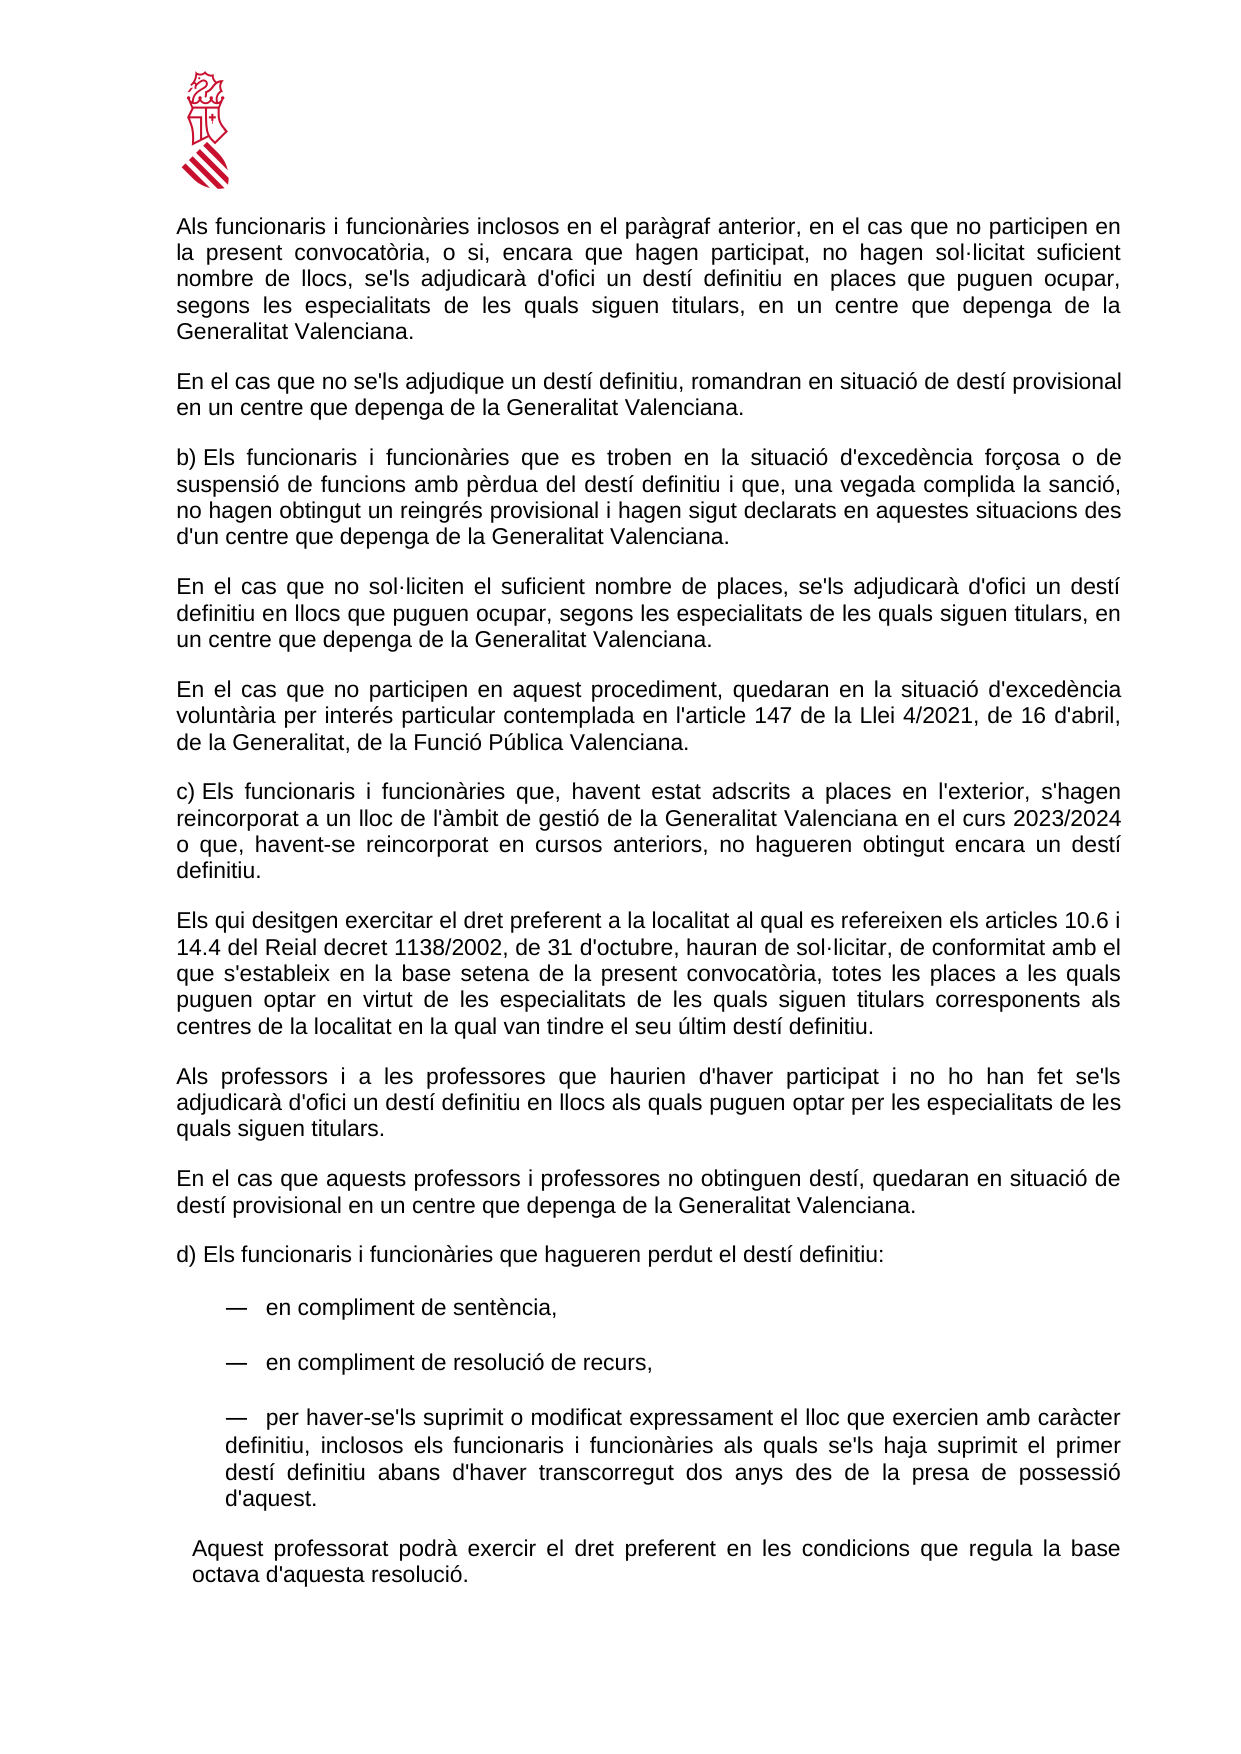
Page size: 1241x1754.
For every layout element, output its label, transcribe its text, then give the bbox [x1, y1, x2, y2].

list Als professors i a les professores que haurien d'haver participat i no ho han fet se'ls adjudicarà d'ofici un destí definitiu en llocs als quals puguen optar per les especialitats de les quals siguen titulars. [176, 1063, 1122, 1142]
list En el cas que no se'ls adjudique un destí definitiu, romandran en situació de destí provisional en un centre que depenga de la Generalitat Valenciana. [176, 368, 1122, 421]
list Els qui desitgen exercitar el dret preferent a la localitat al qual es refereixen els articles 10.6 i 14.4 del Reial decret 1138/2002, de 31 d'octubre, hauran de sol·licitar, de conformitat amb el que s'estableix en la base setena de la present convocatòria, totes les places a les quals puguen optar en virtut de les especialitats de les quals siguen titulars corresponents als centres de la localitat en la qual van tindre el seu últim destí definitiu. [176, 907, 1122, 1039]
list Als funcionaris i funcionàries inclosos en el paràgraf anterior, en el cas que no participen en la present convocatòria, o si, encara que hagen participat, no hagen sol·licitat suficient nombre de llocs, se'ls adjudicarà d'ofici un destí definitiu en places que puguen ocupar, segons les especialitats de les quals siguen titulars, en un centre que depenga de la Generalitat Valenciana. [176, 213, 1122, 344]
list Els funcionaris i funcionàries que hagueren perdut el destí definitiu: [176, 1241, 1122, 1268]
list En el cas que no participen en aquest procediment, quedaran en la situació d'excedència voluntària per interés particular contemplada en l'article 147 de la Llei 4/2021, de 16 d'abril, de la Generalitat, de la Funció Pública Valenciana. [176, 676, 1122, 755]
list per haver-se'ls suprimit o modificat expressament el lloc que exercien amb caràcter definitiu, inclosos els funcionaris i funcionàries als quals se'ls haja suprimit el primer destí definitiu abans d'haver transcorregut dos anys des de la presa de possessió d'aquest. [225, 1401, 1122, 1511]
list Els funcionaris i funcionàries que, havent estat adscrits a places en l'exterior, s'hagen reincorporat a un lloc de l'àmbit de gestió de la Generalitat Valenciana en el curs 2023/2024 o que, havent-se reincorporat en cursos anteriors, no hagueren obtingut encara un destí definitiu. [176, 778, 1122, 884]
list Els funcionaris i funcionàries que es troben en la situació d'excedència forçosa o de suspensió de funcions amb pèrdua del destí definitiu i que, una vegada complida la sanció, no hagen obtingut un reingrés provisional i hagen sigut declarats en aquestes situacions des d'un centre que depenga de la Generalitat Valenciana. [176, 444, 1122, 549]
list Aquest professorat podrà exercir el dret preferent en les condicions que regula la base octava d'aquesta resolució. [192, 1535, 1122, 1587]
list En el cas que aquests professors i professores no obtinguen destí, quedaran en situació de destí provisional en un centre que depenga de la Generalitat Valenciana. [176, 1165, 1122, 1218]
list en compliment de sentència, [225, 1291, 1122, 1323]
list En el cas que no sol·liciten el suficient nombre de places, se'ls adjudicarà d'ofici un destí definitiu en llocs que puguen ocupar, segons les especialitats de les quals siguen titulars, en un centre que depenga de la Generalitat Valenciana. [176, 573, 1122, 652]
picture [181, 70, 229, 189]
list en compliment de resolució de recurs, [225, 1346, 1122, 1377]
